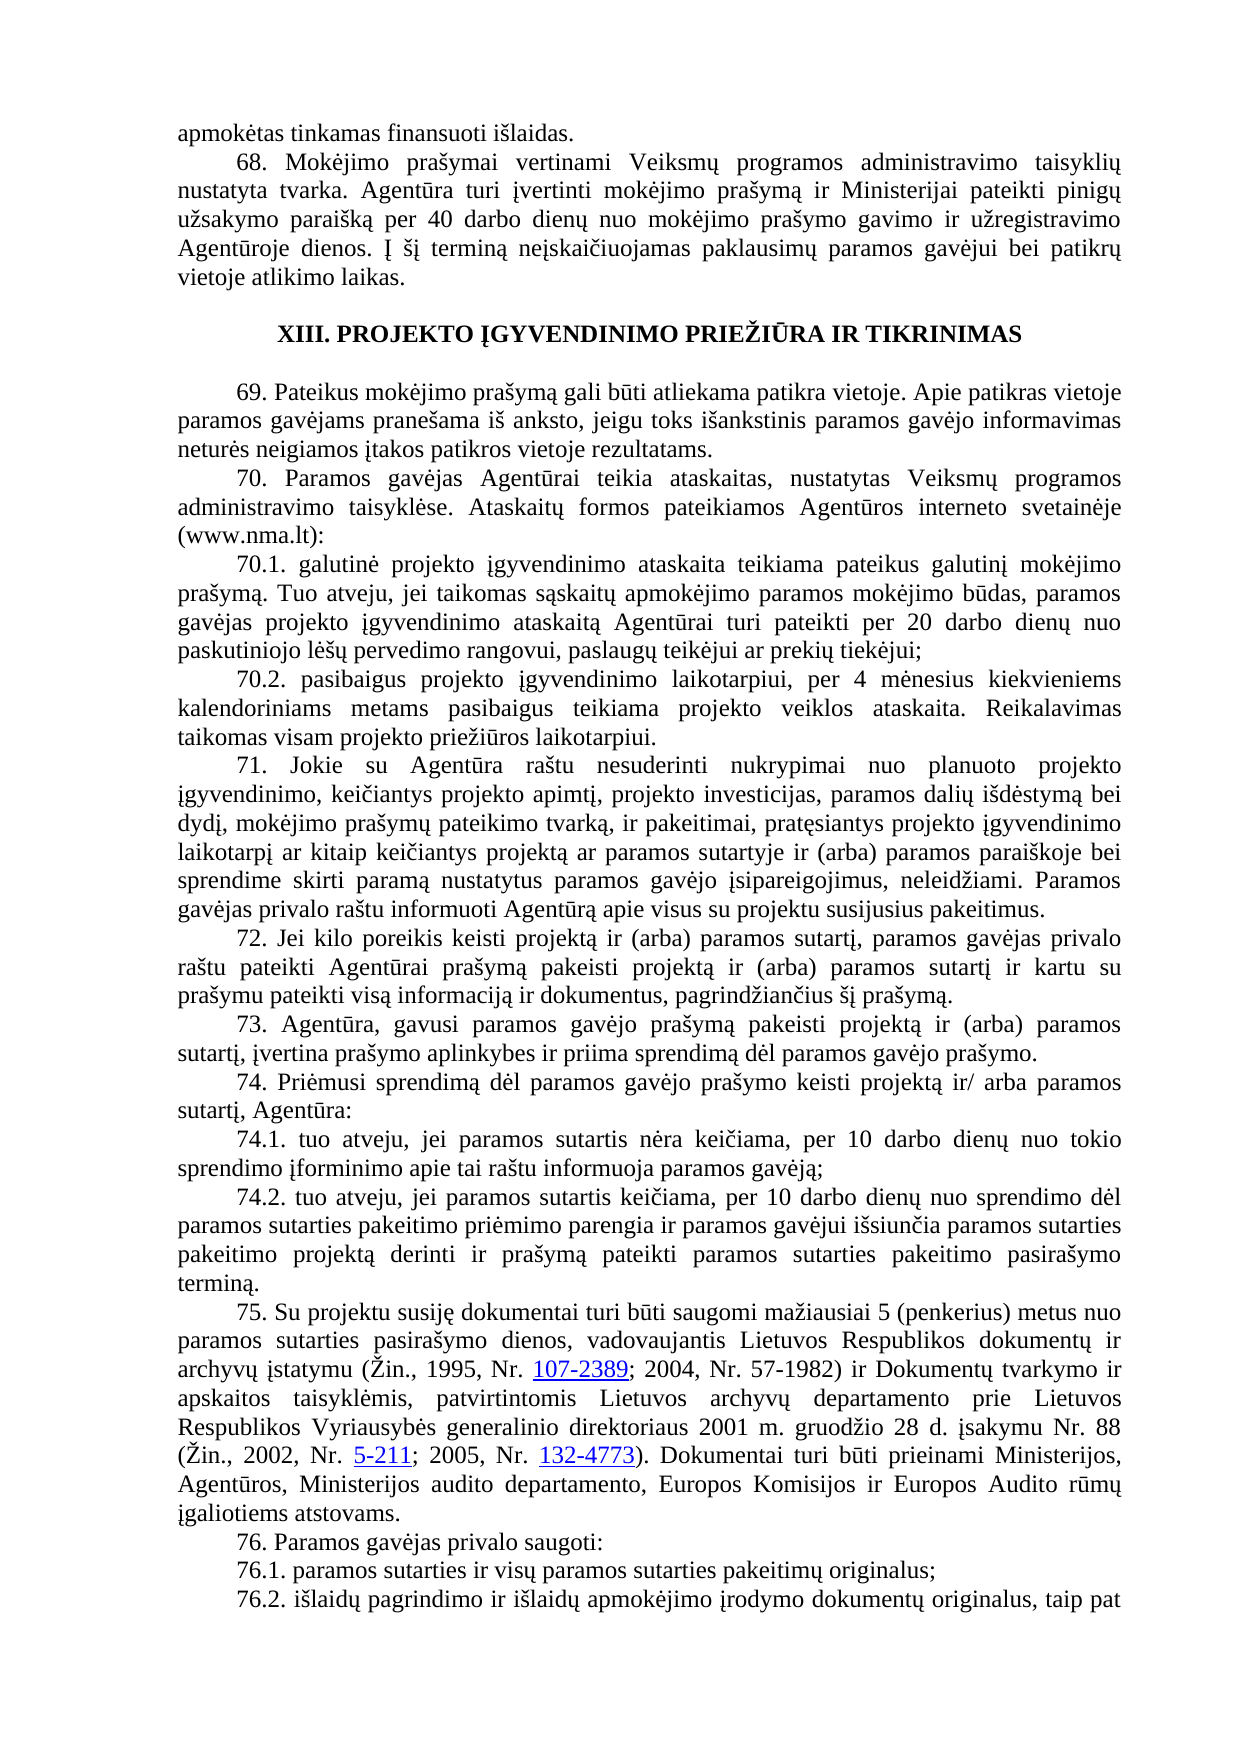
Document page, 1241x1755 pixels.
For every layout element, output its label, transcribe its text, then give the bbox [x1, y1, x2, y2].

text 75. Su projektu susiję dokumentai turi būti saugomi mažiausiai 5 (penkerius) metus nuo paramos sutarties pasirašymo dienos, vadovaujantis Lietuvos Respublikos dokumentų ir archyvų įstatymu (Žin., 1995, Nr. 107-2389; 2004, Nr. 57-1982) ir Dokumentų tvarkymo ir apskaitos taisyklėmis, patvirtintomis Lietuvos archyvų departamento prie Lietuvos Respublikos Vyriausybės generalinio direktoriaus 2001 m. gruodžio 28 d. įsakymu Nr. 88 (Žin., 2002, Nr. 5-211; 2005, Nr. 132-4773). Dokumentai turi būti prieinami Ministerijos, Agentūros, Ministerijos audito departamento, Europos Komisijos ir Europos Audito rūmų įgaliotiems atstovams. [177, 1297, 1122, 1527]
text 68. Mokėjimo prašymai vertinami Veiksmų programos administravimo taisyklių nustatyta tvarka. Agentūra turi įvertinti mokėjimo prašymą ir Ministerijai pateikti pinigų užsakymo paraišką per 40 darbo dienų nuo mokėjimo prašymo gavimo ir užregistravimo Agentūroje dienos. Į šį terminą neįskaičiuojamas paklausimų paramos gavėjui bei patikrų vietoje atlikimo laikas. [177, 147, 1122, 291]
text 73. Agentūra, gavusi paramos gavėjo prašymą pakeisti projektą ir (arba) paramos sutartį, įvertina prašymo aplinkybes ir priima sprendimą dėl paramos gavėjo prašymo. [177, 1009, 1122, 1067]
text 74.1. tuo atveju, jei paramos sutartis nėra keičiama, per 10 darbo dienų nuo tokio sprendimo įforminimo apie tai raštu informuoja paramos gavėją; [177, 1124, 1122, 1182]
text 76. Paramos gavėjas privalo saugoti: [177, 1527, 1122, 1556]
text apmokėtas tinkamas finansuoti išlaidas. [177, 118, 1122, 147]
text 69. Pateikus mokėjimo prašymą gali būti atliekama patikra vietoje. Apie patikras vietoje paramos gavėjams pranešama iš anksto, jeigu toks išankstinis paramos gavėjo informavimas neturės neigiamos įtakos patikros vietoje rezultatams. [177, 377, 1122, 463]
text 70.1. galutinė projekto įgyvendinimo ataskaita teikiama pateikus galutinį mokėjimo prašymą. Tuo atveju, jei taikomas sąskaitų apmokėjimo paramos mokėjimo būdas, paramos gavėjas projekto įgyvendinimo ataskaitą Agentūrai turi pateikti per 20 darbo dienų nuo paskutiniojo lėšų pervedimo rangovui, paslaugų teikėjui ar prekių tiekėjui; [177, 549, 1122, 664]
text 76.2. išlaidų pagrindimo ir išlaidų apmokėjimo įrodymo dokumentų originalus, taip pat [177, 1584, 1122, 1613]
text 71. Jokie su Agentūra raštu nesuderinti nukrypimai nuo planuoto projekto įgyvendinimo, keičiantys projekto apimtį, projekto investicijas, paramos dalių išdėstymą bei dydį, mokėjimo prašymų pateikimo tvarką, ir pakeitimai, pratęsiantys projekto įgyvendinimo laikotarpį ar kitaip keičiantys projektą ar paramos sutartyje ir (arba) paramos paraiškoje bei sprendime skirti paramą nustatytus paramos gavėjo įsipareigojimus, neleidžiami. Paramos gavėjas privalo raštu informuoti Agentūrą apie visus su projektu susijusius pakeitimus. [177, 751, 1122, 923]
text 72. Jei kilo poreikis keisti projektą ir (arba) paramos sutartį, paramos gavėjas privalo raštu pateikti Agentūrai prašymą pakeisti projektą ir (arba) paramos sutartį ir kartu su prašymu pateikti visą informaciją ir dokumentus, pagrindžiančius šį prašymą. [177, 923, 1122, 1009]
text 76.1. paramos sutarties ir visų paramos sutarties pakeitimų originalus; [177, 1556, 1122, 1584]
text 70.2. pasibaigus projekto įgyvendinimo laikotarpiui, per 4 mėnesius kiekvieniems kalendoriniams metams pasibaigus teikiama projekto veiklos ataskaita. Reikalavimas taikomas visam projekto priežiūros laikotarpiui. [177, 664, 1122, 751]
text 74. Priėmusi sprendimą dėl paramos gavėjo prašymo keisti projektą ir/ arba paramos sutartį, Agentūra: [177, 1067, 1122, 1124]
text XIII. PROJEKTO ĮGYVENDINIMO PRIEŽIŪRA IR TIKRINIMAS [177, 319, 1122, 348]
text 70. Paramos gavėjas Agentūrai teikia ataskaitas, nustatytas Veiksmų programos administravimo taisyklėse. Ataskaitų formos pateikiamos Agentūros interneto svetainėje (www.nma.lt): [177, 463, 1122, 549]
text 74.2. tuo atveju, jei paramos sutartis keičiama, per 10 darbo dienų nuo sprendimo dėl paramos sutarties pakeitimo priėmimo parengia ir paramos gavėjui išsiunčia paramos sutarties pakeitimo projektą derinti ir prašymą pateikti paramos sutarties pakeitimo pasirašymo terminą. [177, 1182, 1122, 1297]
